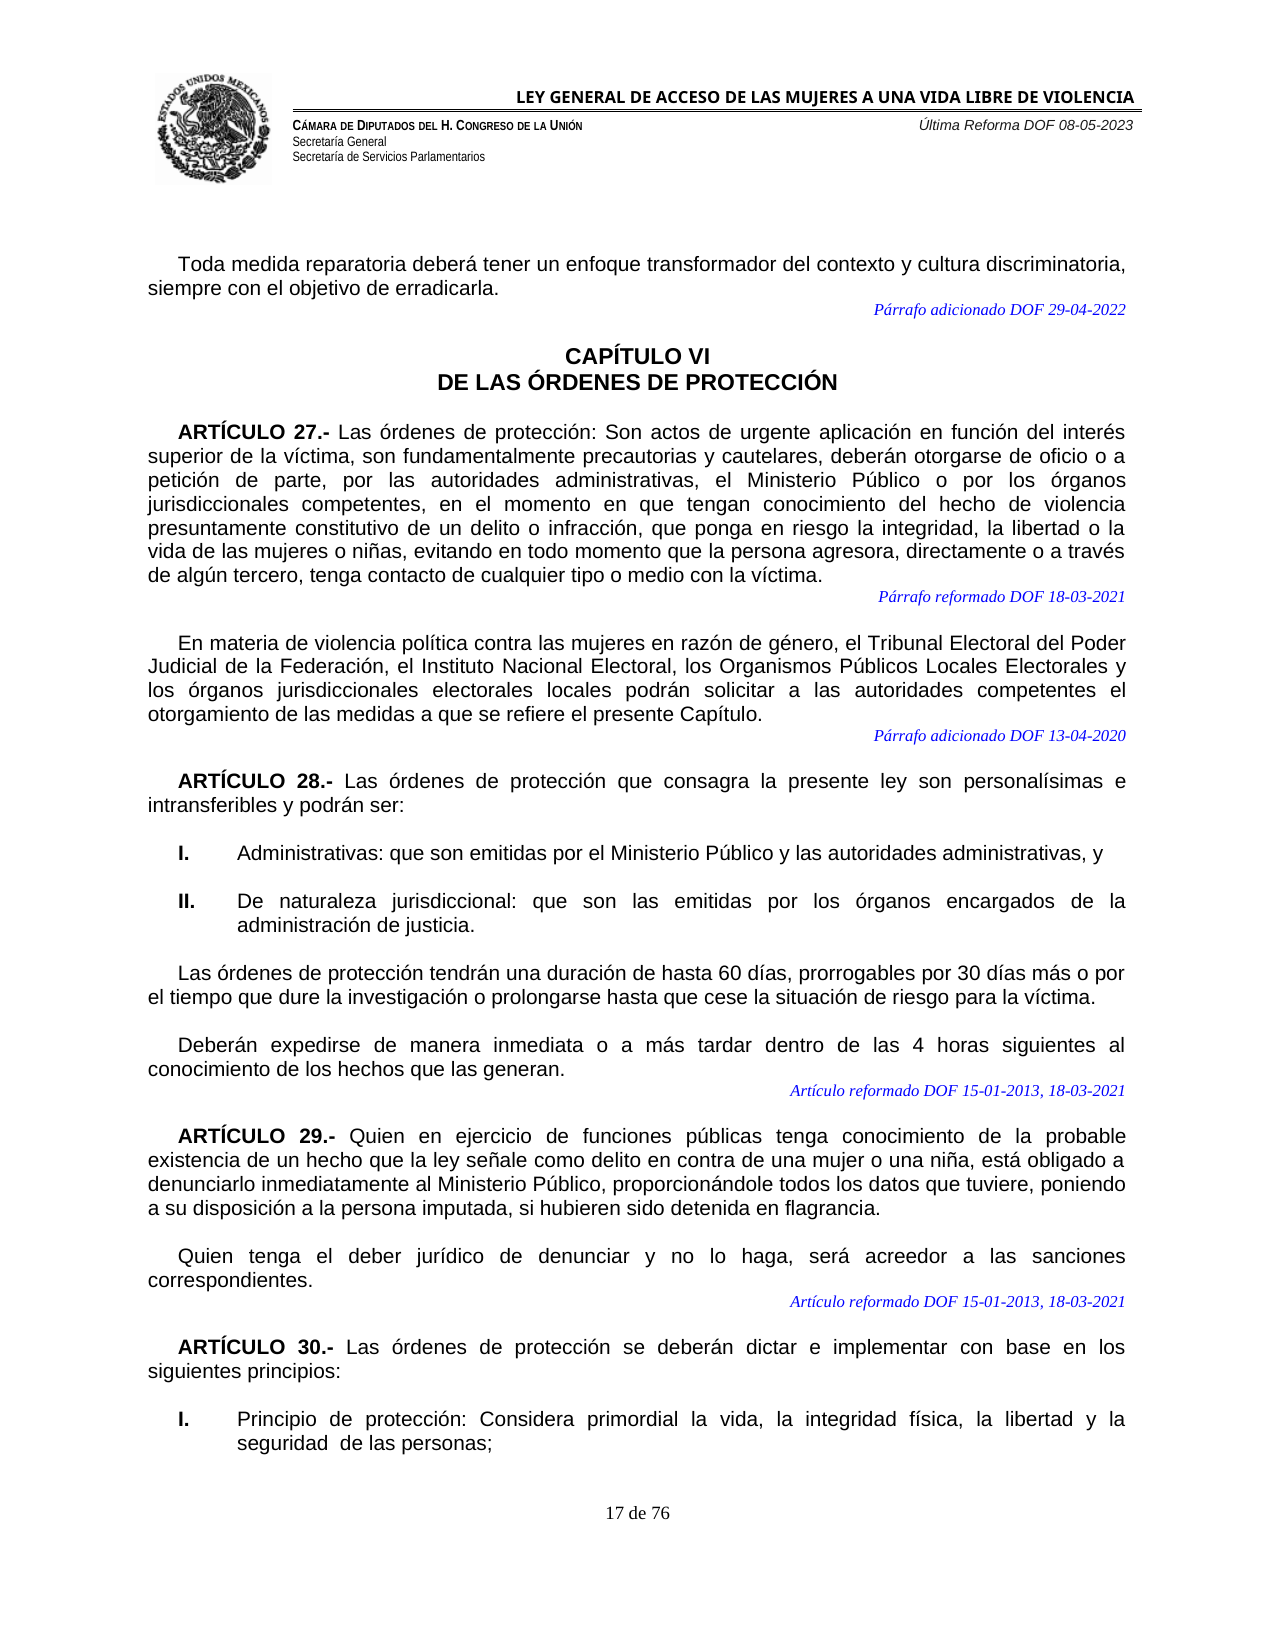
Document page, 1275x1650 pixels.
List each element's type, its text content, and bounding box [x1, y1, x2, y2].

text ARTÍCULO 29.- Quien en ejercicio de funciones públicas tenga conocimiento de la probable existencia de un hecho que la ley señale como delito en contra de una mujer o una niña, está obligado a denunciarlo inmediatamente al Ministerio Público, proporcionándole todos los datos que tuviere, poniendo a su disposición a la persona imputada, si hubieren sido detenida en flagrancia. [148, 1124, 1127, 1220]
text Toda medida reparatoria deberá tener un enfoque transformador del contexto y cultura discriminatoria, siempre con el objetivo de erradicarla. [148, 252, 1127, 300]
text ARTÍCULO 27.- Las órdenes de protección: Son actos de urgente aplicación en función del interés superior de la víctima, son fundamentalmente precautorias y cautelares, deberán otorgarse de oficio o a petición de parte, por las autoridades administrativas, el Ministerio Público o por los órganos jurisdiccionales competentes, en el momento en que tengan conocimiento del hecho de violencia presuntamente constitutivo de un delito o infracción, que ponga en riesgo la integridad, la libertad o la vida de las mujeres o niñas, evitando en todo momento que la persona agresora, directamente o a través de algún tercero, tenga contacto de cualquier tipo o medio con la víctima. [148, 419, 1127, 587]
text DE LAS ÓRDENES DE PROTECCIÓN [148, 369, 1127, 396]
text Artículo reformado DOF 15-01-2013, 18-03-2021 [148, 1081, 1127, 1100]
text Quien tenga el deber jurídico de denunciar y no lo haga, será acreedor a las sanciones correspondientes. [148, 1244, 1127, 1292]
text ARTÍCULO 28.- Las órdenes de protección que consagra la presente ley son personalísimas e intransferibles y podrán ser: [148, 769, 1127, 817]
text Párrafo reformado DOF 18-03-2021 [148, 587, 1127, 606]
text CAPÍTULO VI [148, 343, 1127, 369]
text I. Administrativas: que son emitidas por el Ministerio Público y las autoridades administrativas, y [178, 841, 1127, 865]
text En materia de violencia política contra las mujeres en razón de género, el Tribunal Electoral del Poder Judicial de la Federación, el Instituto Nacional Electoral, los Organismos Públicos Locales Electorales y los órganos jurisdiccionales electorales locales podrán solicitar a las autoridades competentes el otorgamiento de las medidas a que se refiere el presente Capítulo. [148, 630, 1127, 726]
text Las órdenes de protección tendrán una duración de hasta 60 días, prorrogables por 30 días más o por el tiempo que dure la investigación o prolongarse hasta que cese la situación de riesgo para la víctima. [148, 961, 1127, 1009]
text ARTÍCULO 30.- Las órdenes de protección se deberán dictar e implementar con base en los siguientes principios: [148, 1335, 1127, 1383]
text Párrafo adicionado DOF 29-04-2022 [148, 300, 1127, 319]
text I. Principio de protección: Considera primordial la vida, la integridad física, la libertad y la seguridad de las personas; [178, 1407, 1127, 1454]
text II. De naturaleza jurisdiccional: que son las emitidas por los órganos encargados de la administración de justicia. [178, 889, 1127, 937]
text Deberán expedirse de manera inmediata o a más tardar dentro de las 4 horas siguientes al conocimiento de los hechos que las generan. [148, 1033, 1127, 1081]
text Artículo reformado DOF 15-01-2013, 18-03-2021 [148, 1292, 1127, 1311]
text Párrafo adicionado DOF 13-04-2020 [148, 726, 1127, 745]
